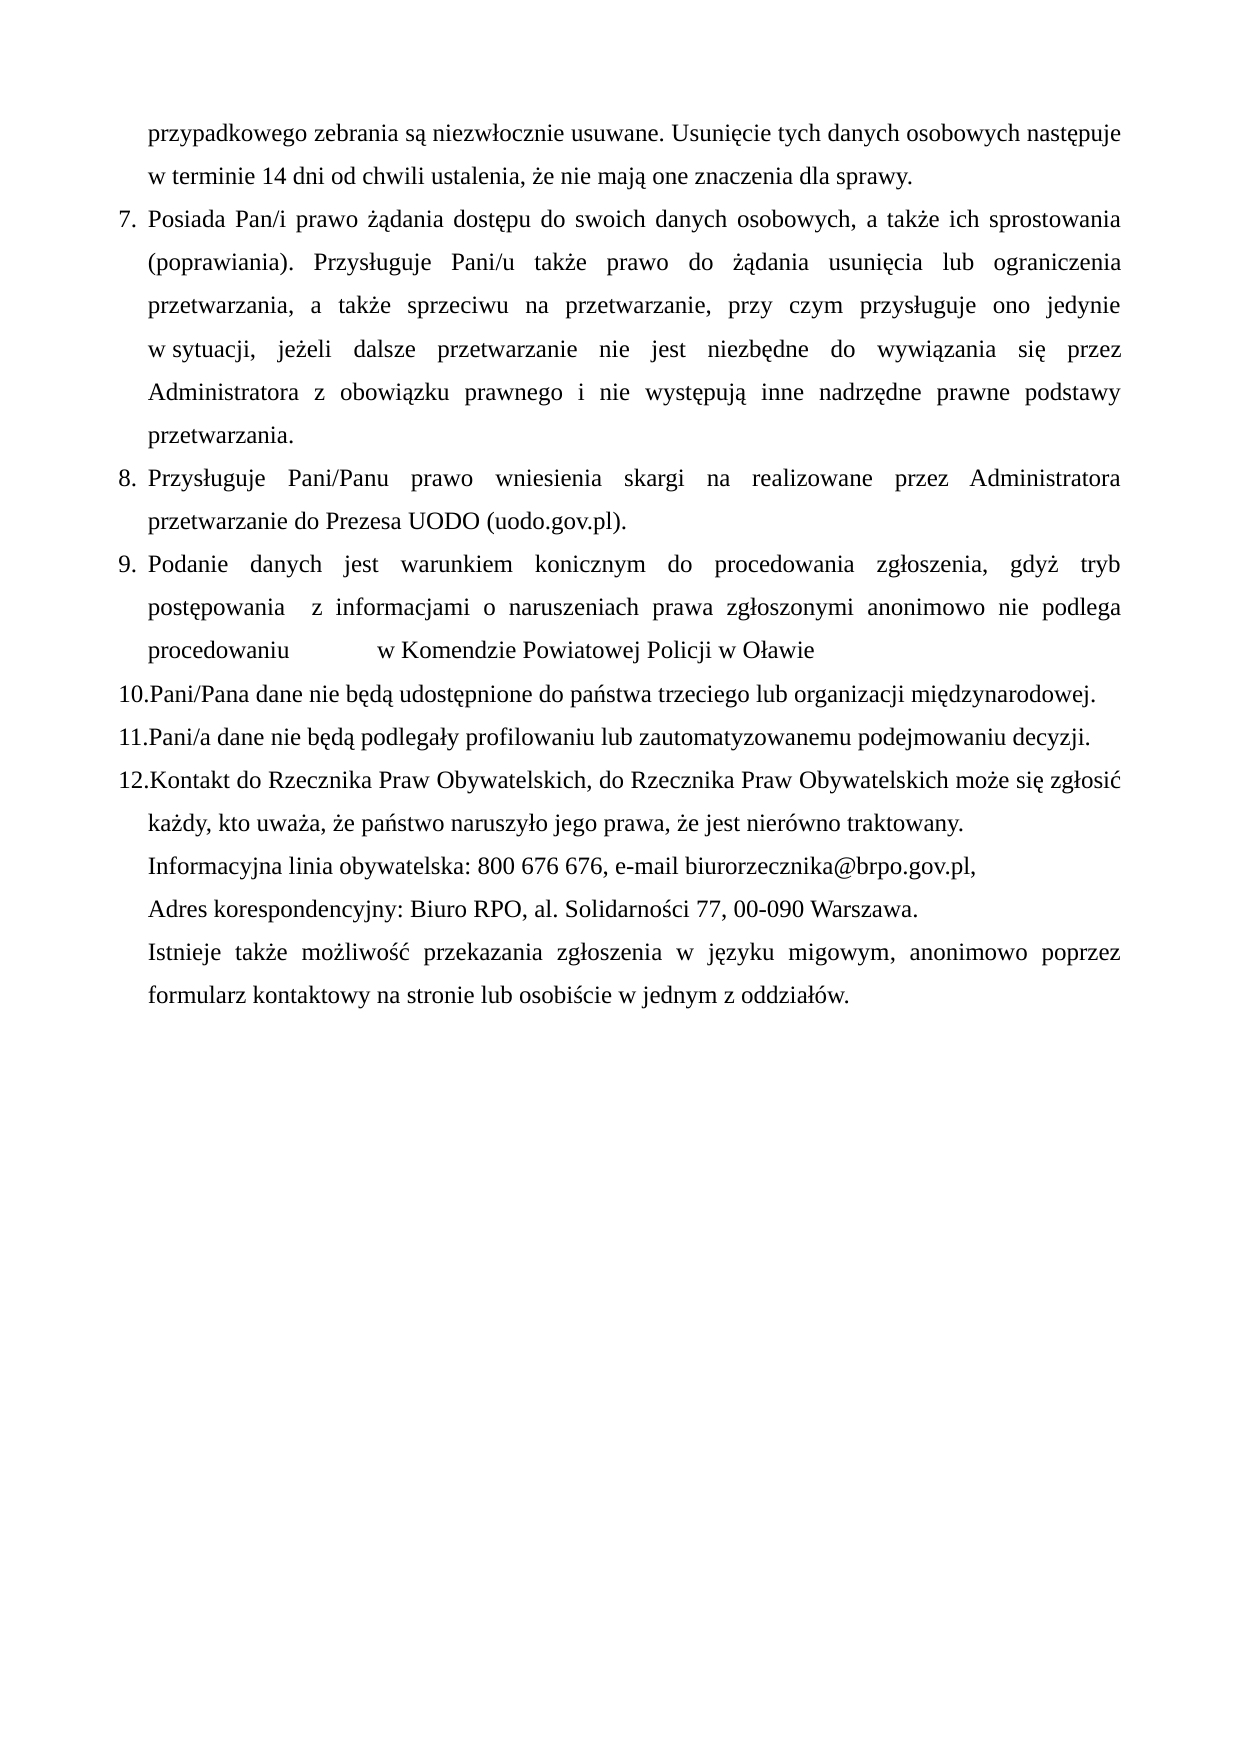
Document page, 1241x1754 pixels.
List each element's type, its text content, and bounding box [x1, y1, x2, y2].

text Informacyjna linia obywatelska: 800 676 676, e-mail biurorzecznika@brpo.gov.pl, [148, 851, 1122, 880]
text 8. Przysługuje Pani/Panu prawo wniesienia skargi na realizowane przez Administratora przetwarzanie do Prezesa UODO (uodo.gov.pl). [118, 463, 1122, 535]
text Istnieje także możliwość przekazania zgłoszenia w języku migowym, anonimowo poprzez formularz kontaktowy na stronie lub osobiście w jednym z oddziałów. [148, 937, 1122, 1009]
text 9. Podanie danych jest warunkiem konicznym do procedowania zgłoszenia, gdyż tryb postępowania z informacjami o naruszeniach prawa zgłoszonymi anonimowo nie podlega procedowaniu w Komendzie Powiatowej Policji w Oławie [118, 549, 1122, 664]
text 7. Posiada Pan/i prawo żądania dostępu do swoich danych osobowych, a także ich sprostowania (poprawiania). Przysługuje Pani/u także prawo do żądania usunięcia lub ograniczenia przetwarzania, a także sprzeciwu na przetwarzanie, przy czym przysługuje ono jedynie w sytuacji, jeżeli dalsze przetwarzanie nie jest niezbędne do wywiązania się przez Administratora z obowiązku prawnego i nie występują inne nadrzędne prawne podstawy przetwarzania. [118, 204, 1122, 449]
text 10.Pani/Pana dane nie będą udostępnione do państwa trzeciego lub organizacji międzynarodowej. [118, 679, 1122, 707]
text 11.Pani/a dane nie będą podlegały profilowaniu lub zautomatyzowanemu podejmowaniu decyzji. [118, 722, 1122, 751]
text przypadkowego zebrania są niezwłocznie usuwane. Usunięcie tych danych osobowych następuje w terminie 14 dni od chwili ustalenia, że nie mają one znaczenia dla sprawy. [118, 118, 1122, 190]
text 12.Kontakt do Rzecznika Praw Obywatelskich, do Rzecznika Praw Obywatelskich może się zgłosić każdy, kto uważa, że państwo naruszyło jego prawa, że jest nierówno traktowany. [118, 765, 1122, 837]
text Adres korespondencyjny: Biuro RPO, al. Solidarności 77, 00-090 Warszawa. [118, 894, 1122, 923]
